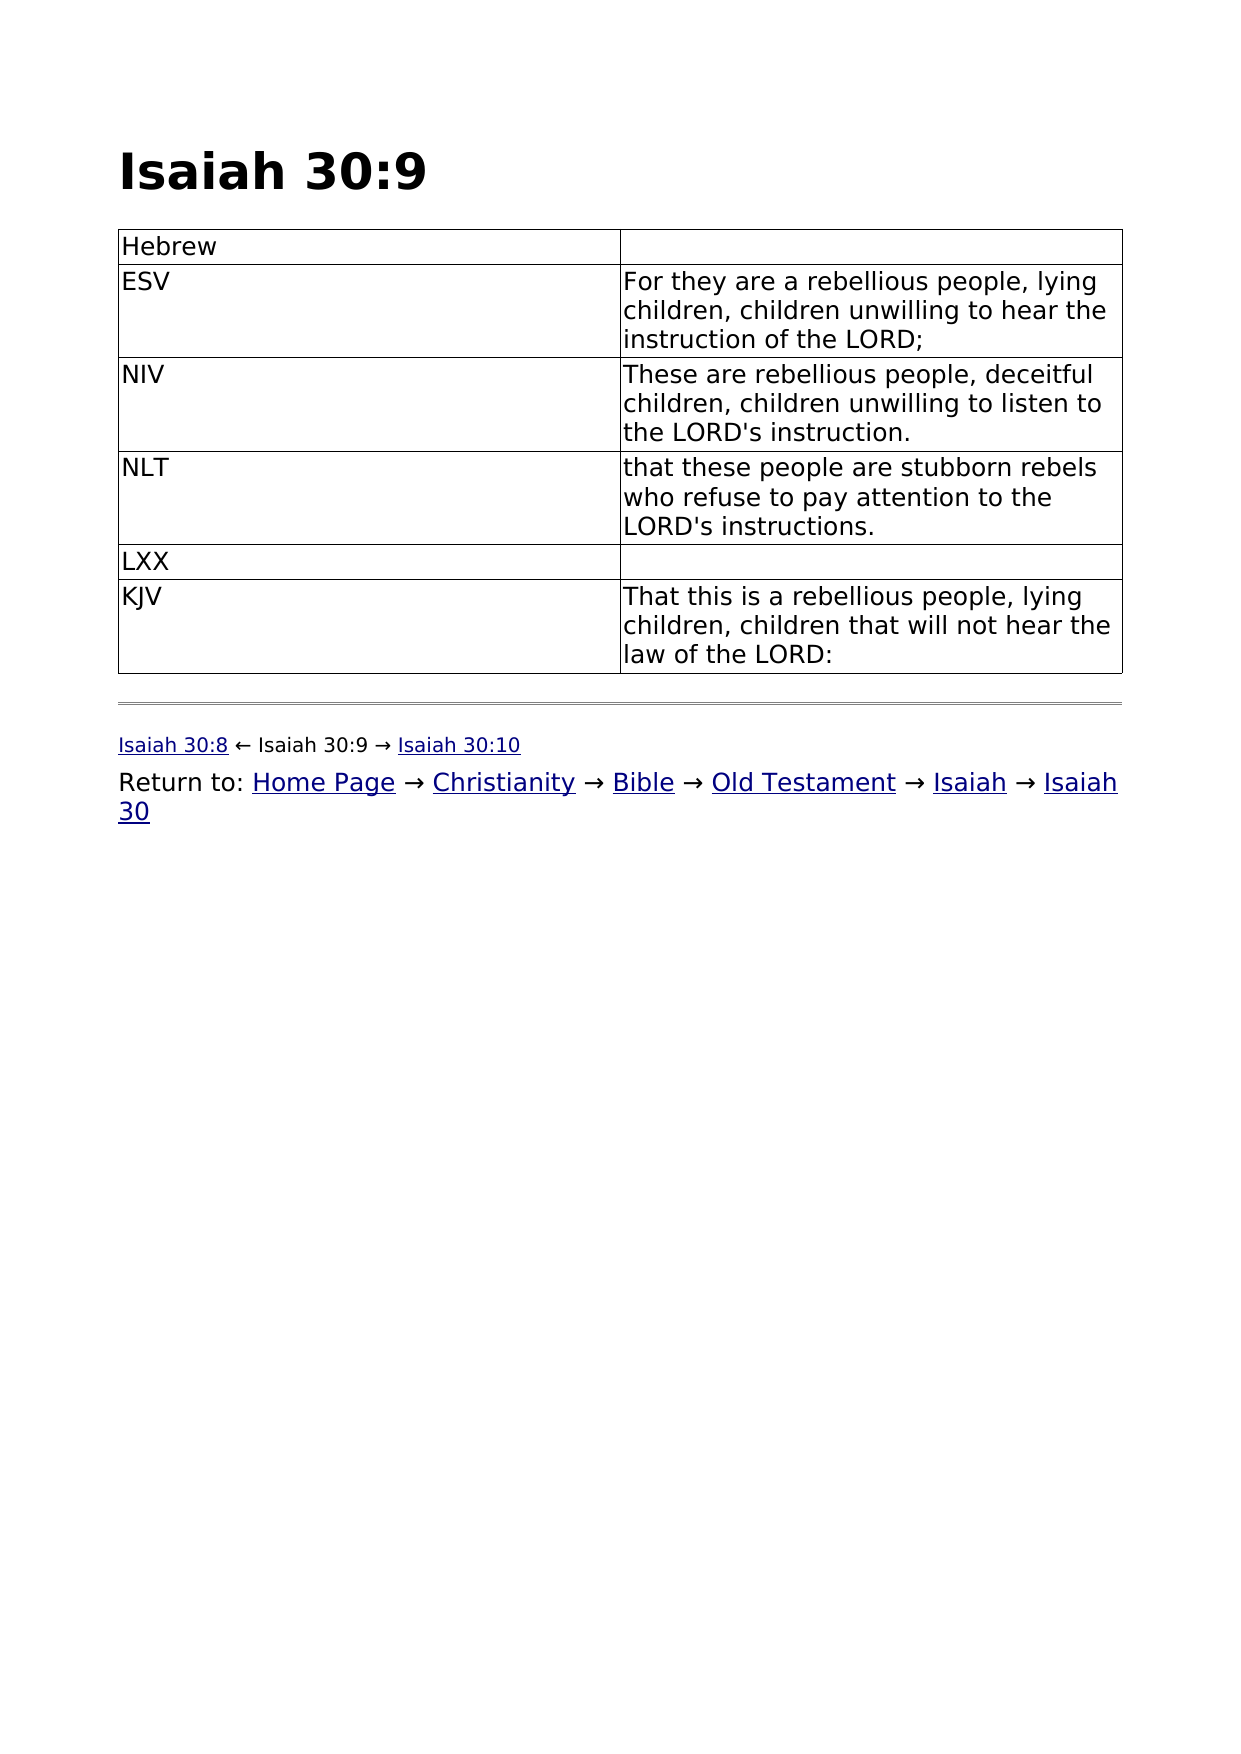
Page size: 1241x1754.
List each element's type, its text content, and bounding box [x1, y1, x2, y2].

table_cell NLT [119, 452, 620, 544]
table_cell That this is a rebellious people, lying children, children that will not hear the law of the LORD: [621, 580, 1122, 673]
table_cell For they are a rebellious people, lying children, children unwilling to hear the instruction of the LORD; [621, 265, 1122, 357]
table_header Hebrew [119, 230, 620, 264]
table_cell LXX [119, 545, 620, 579]
text Return to: Home Page → Christianity → Bible → Old Testament → Isaiah → Isaiah 30 [118, 768, 1122, 826]
table_header [621, 230, 1122, 264]
table_cell [621, 545, 1122, 579]
subtitle Isaiah 30:9 [118, 143, 1122, 201]
text Isaiah 30:8 ← Isaiah 30:9 → Isaiah 30:10 [118, 734, 1122, 768]
table_cell that these people are stubborn rebels who refuse to pay attention to the LORD's instructions. [621, 452, 1122, 544]
table_cell ESV [119, 265, 620, 357]
table_cell NIV [119, 358, 620, 451]
table_cell These are rebellious people, deceitful children, children unwilling to listen to the LORD's instruction. [621, 358, 1122, 451]
table_cell KJV [119, 580, 620, 673]
